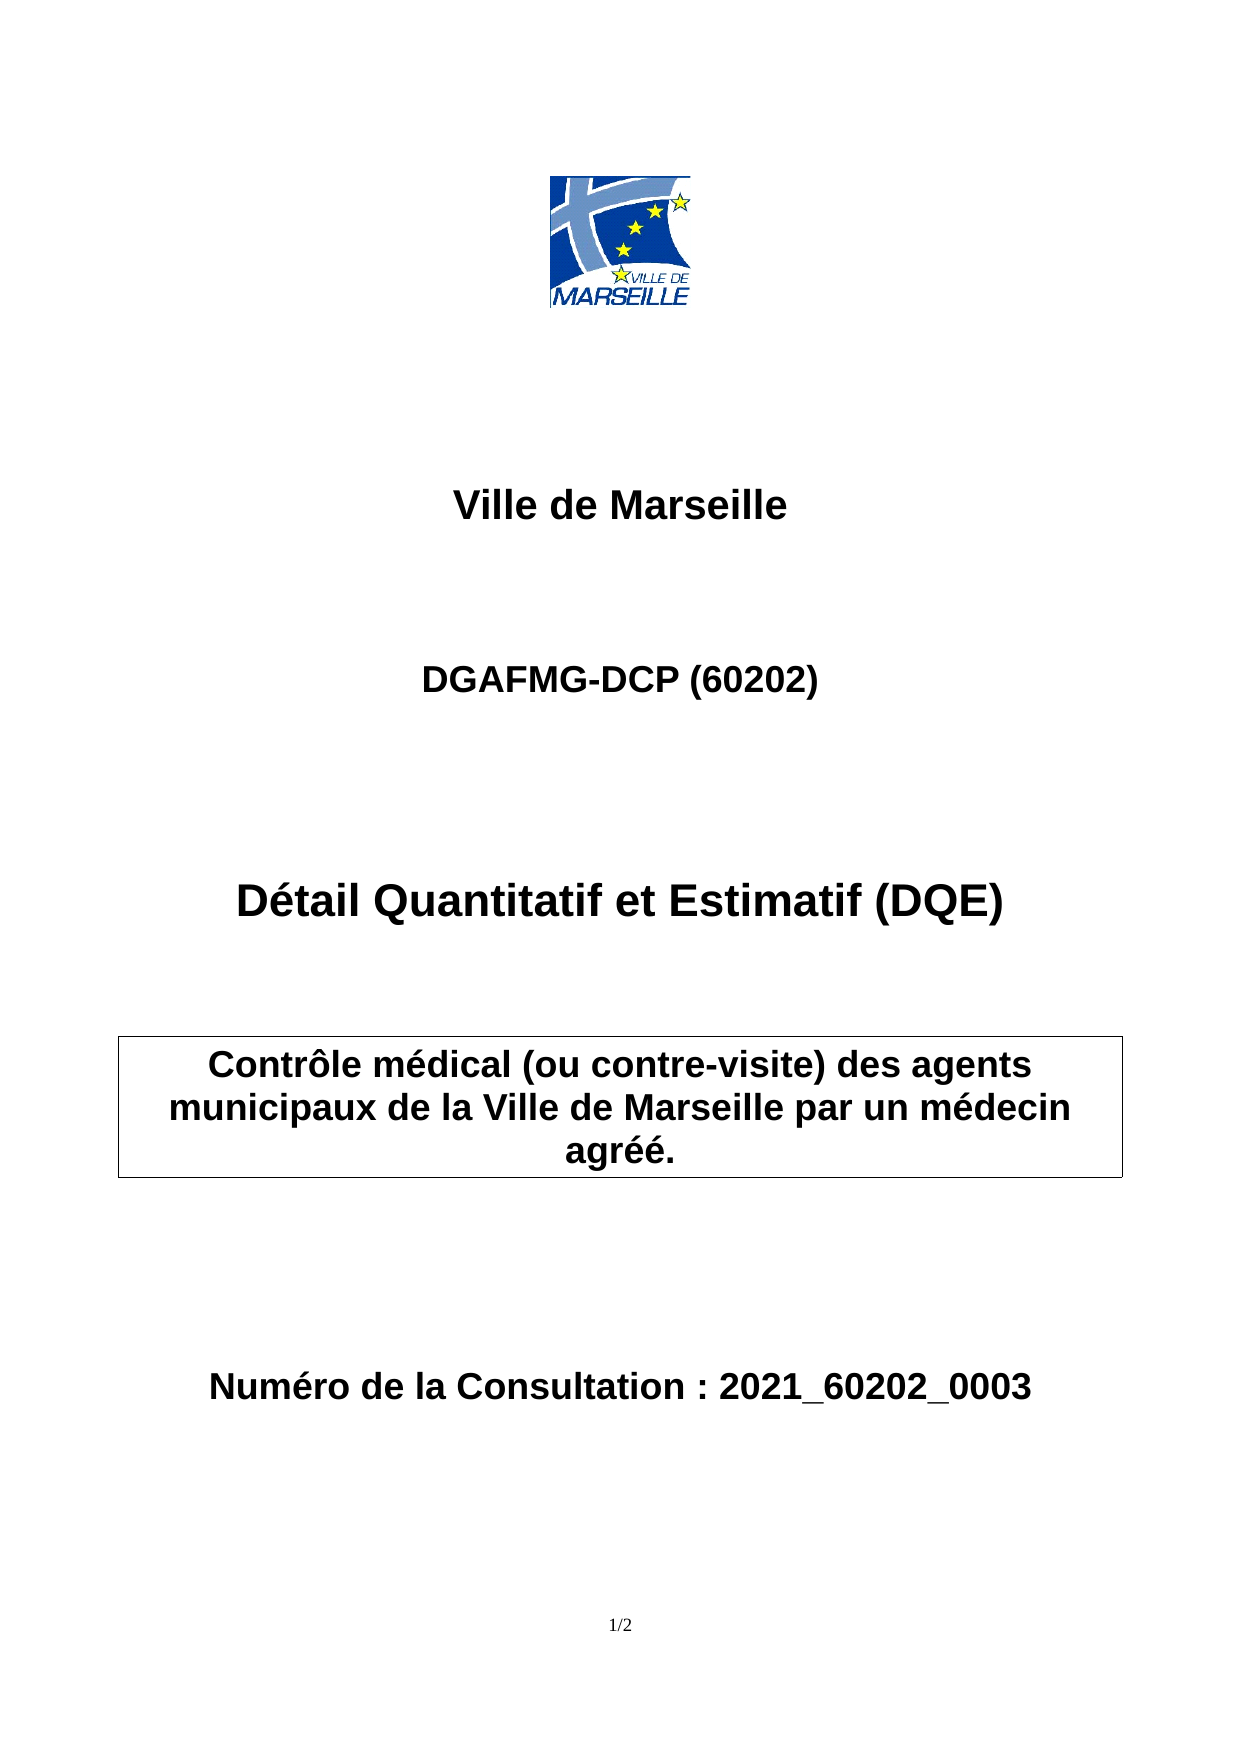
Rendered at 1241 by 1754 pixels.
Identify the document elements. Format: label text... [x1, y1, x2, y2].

text Ville de Marseille [118, 480, 1122, 528]
text Numéro de la Consultation : 2021_60202_0003 [118, 1364, 1122, 1407]
table_header Contrôle médical (ou contre-visite) des agents municipaux de la Ville de Marseille par un médecin agréé. [119, 1037, 1122, 1177]
text Détail Quantitatif et Estimatif (DQE) [118, 873, 1122, 926]
text DGAFMG-DCP (60202) [118, 657, 1122, 701]
